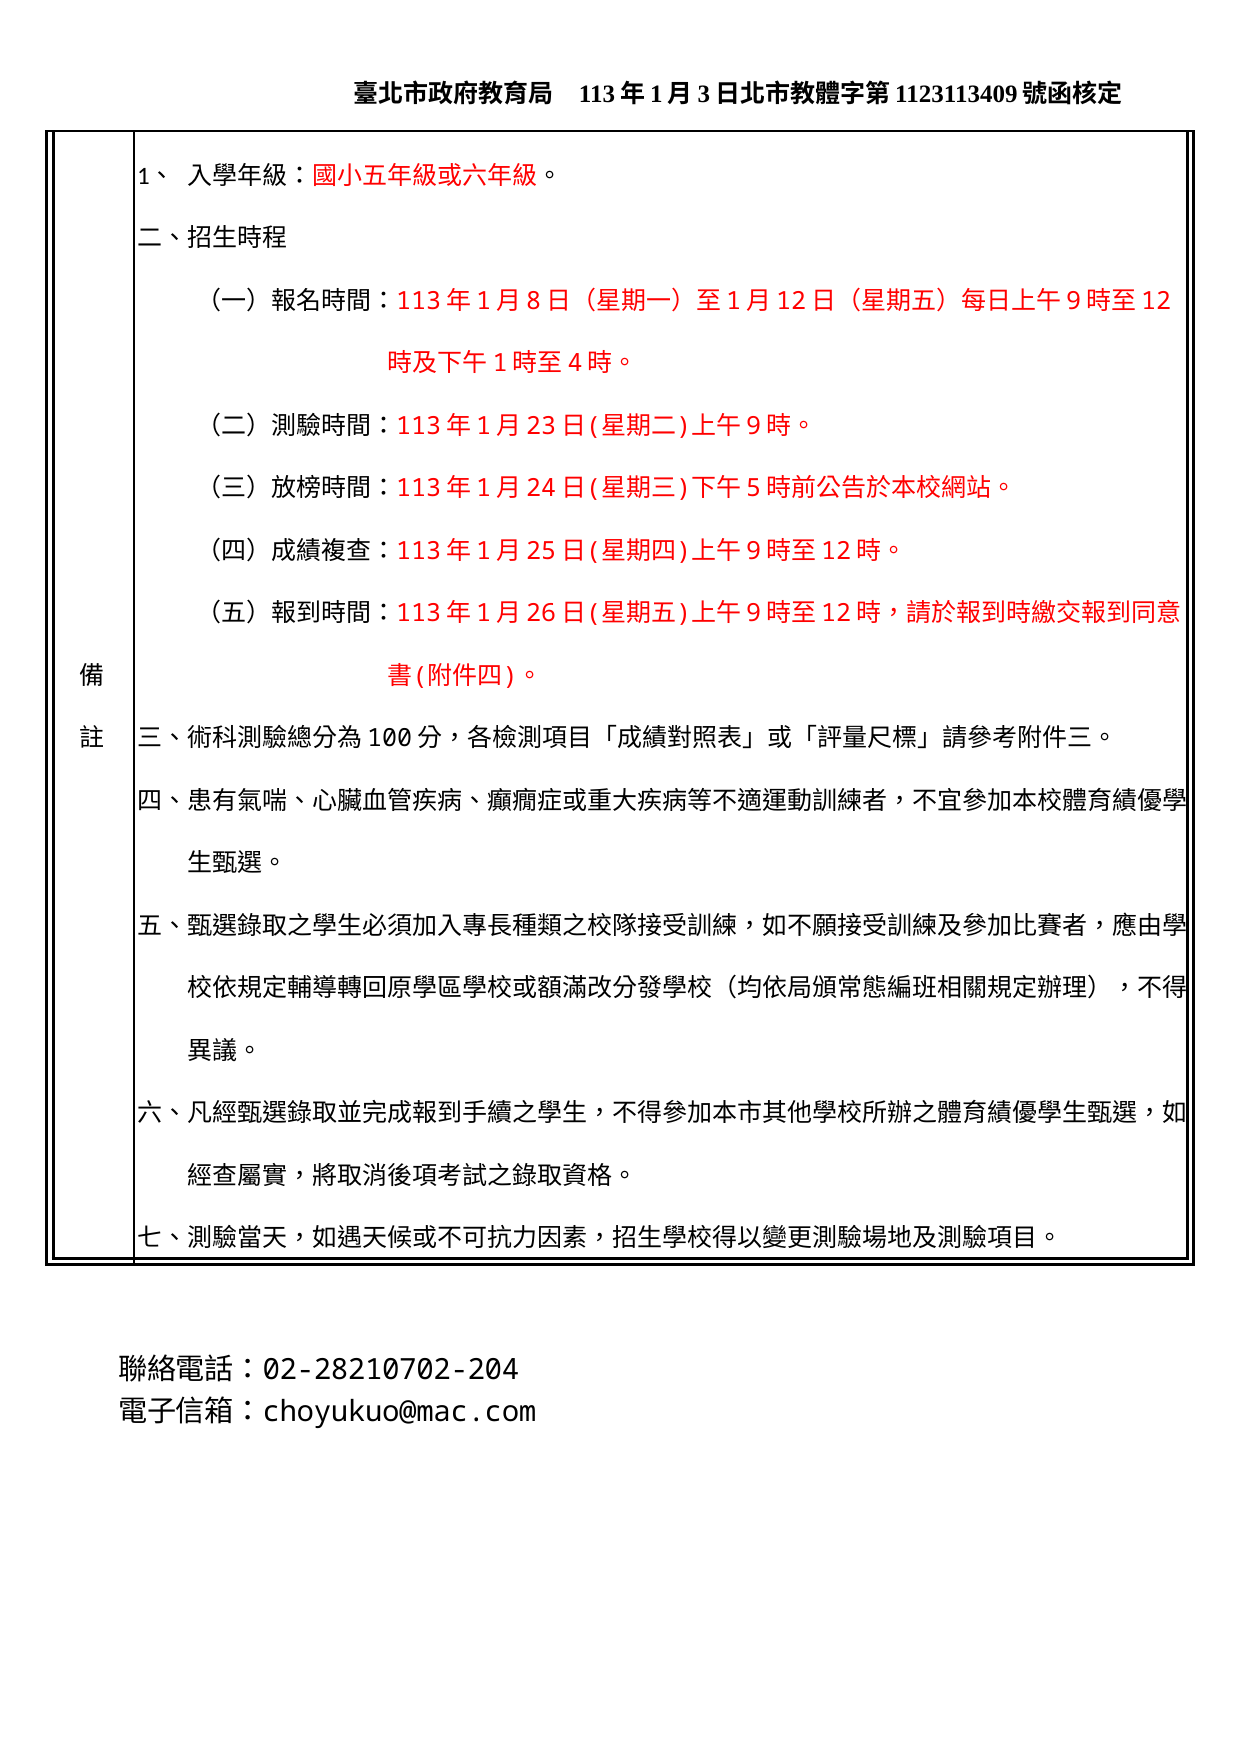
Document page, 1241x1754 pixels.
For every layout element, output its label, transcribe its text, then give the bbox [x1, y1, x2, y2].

table_cell 入學年級：國小五年級或六年級。 二、招生時程 （一）報名時間：113年1月8日（星期一）至1月12日（星期五）每日上午9時至12時及下午1時至4時。 （二）測驗時間：113年1月23日(星期二)上午9時。 （三）放榜時間：113年1月24日(星期三)下午5時前公告於本校網站。 （四）成績複查：113年1月25日(星期四)上午9時至12時。 （五）報到時間：113年1月26日(星期五)上午9時至12時，請於報到時繳交報到同意書(附件四)。 三、術科測驗總分為100分，各檢測項目「成績對照表」或「評量尺標」請參考附件三。 四、患有氣喘、心臟血管疾病、癲癇症或重大疾病等不適運動訓練者，不宜參加本校體育績優學生甄選。 五、甄選錄取之學生必須加入專長種類之校隊接受訓練，如不願接受訓練及參加比賽者，應由學校依規定輔導轉回原學區學校或額滿改分發學校（均依局頒常態編班相關規定辦理），不得異議。 六、凡經甄選錄取並完成報到手續之學生，不得參加本市其他學校所辦之體育績優學生甄選，如經查屬實，將取消後項考試之錄取資格。 七、測驗當天，如遇天候或不可抗力因素，招生學校得以變更測驗場地及測驗項目。 [135, 132, 1186, 1257]
table_cell 備 註 [55, 132, 133, 1257]
text 聯絡電話：02-28210702-204 [118, 1346, 1122, 1388]
text 電子信箱：choyukuo@mac.com [118, 1388, 1122, 1430]
